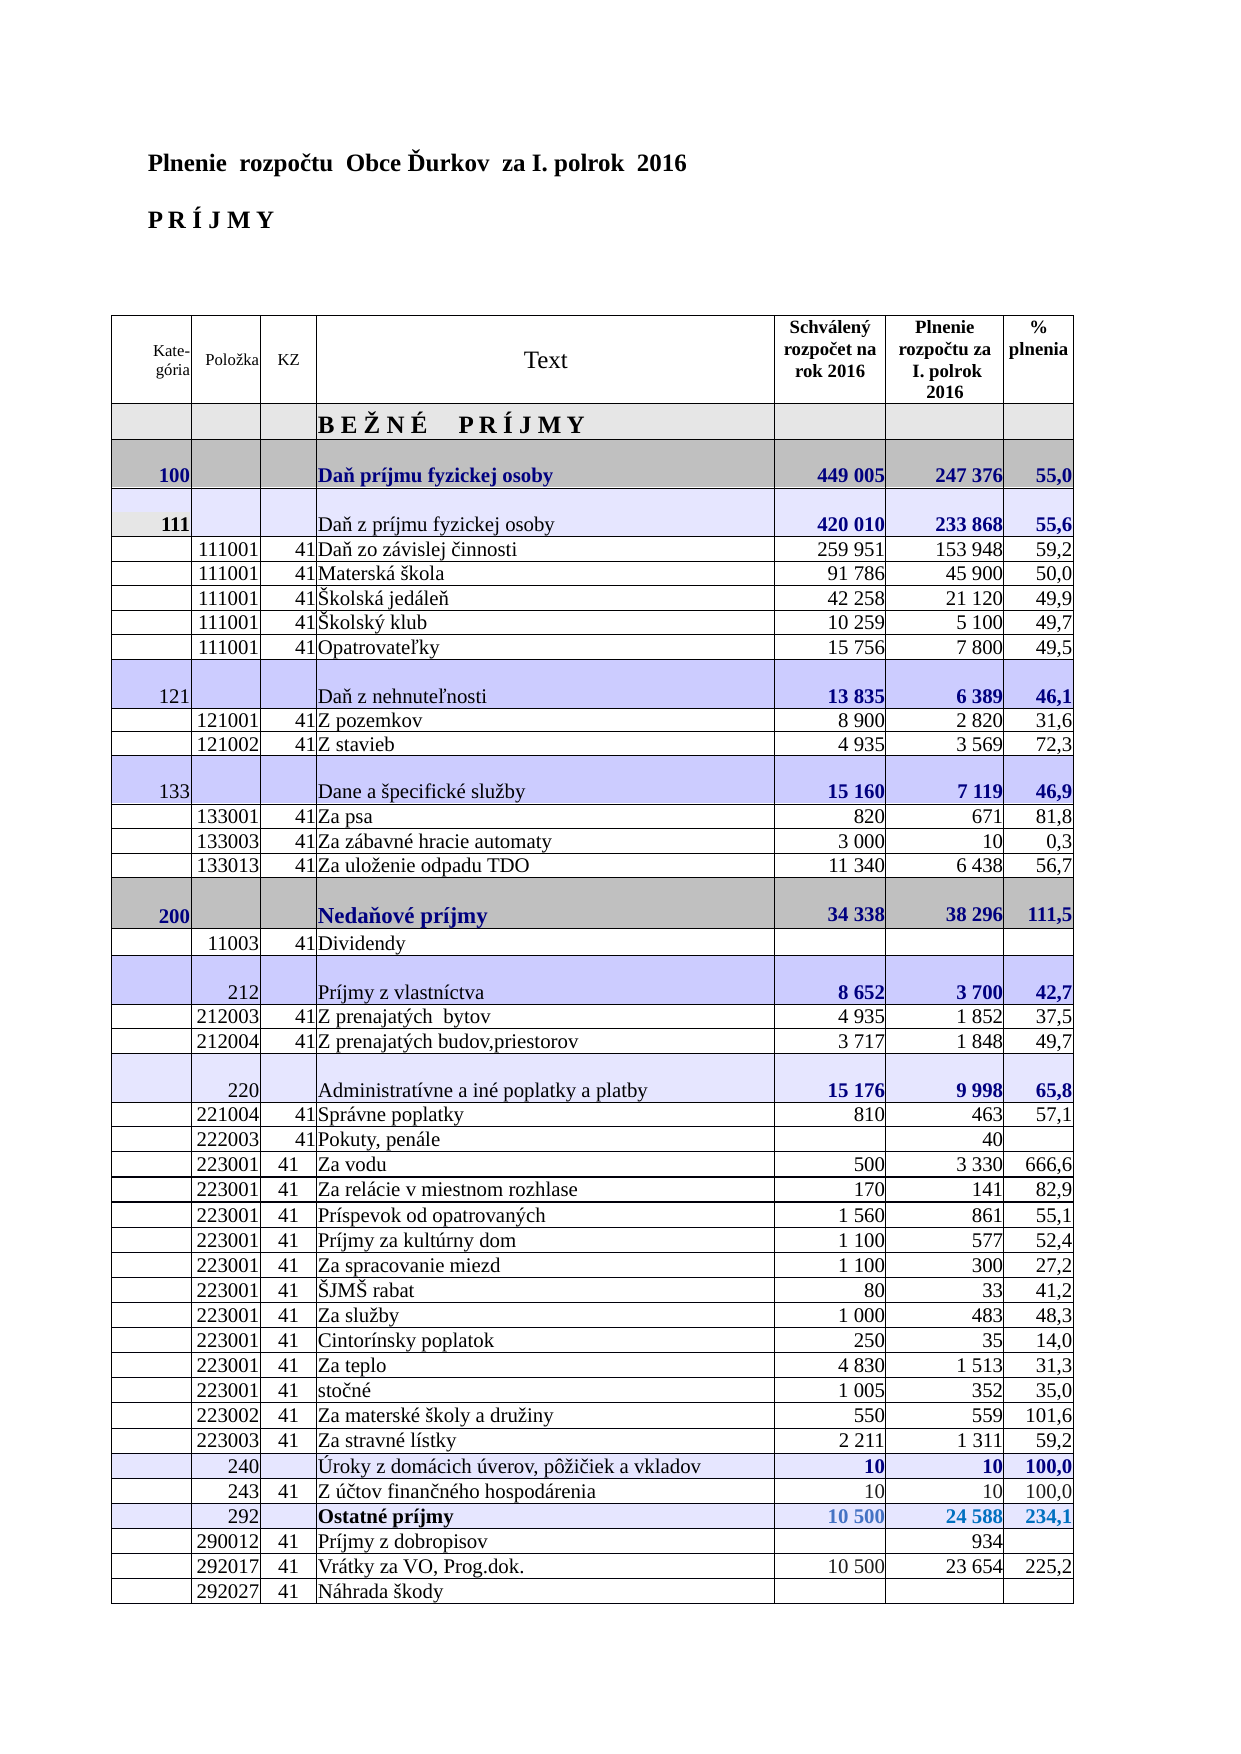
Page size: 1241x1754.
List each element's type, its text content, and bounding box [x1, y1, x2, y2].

table_cell 41 [261, 1005, 316, 1028]
table_cell 111001 [192, 586, 260, 610]
table_cell [1004, 929, 1073, 955]
table_cell [192, 878, 260, 928]
table_cell [261, 404, 316, 439]
table_cell 49,5 [1004, 635, 1073, 659]
table_cell 3 717 [775, 1029, 885, 1053]
table_cell 200 [112, 878, 191, 928]
table_cell 111001 [192, 635, 260, 659]
table_cell 2 820 [886, 709, 1003, 731]
table_cell 31,3 [1004, 1353, 1073, 1377]
table_cell 111001 [192, 562, 260, 585]
table_cell [112, 1127, 191, 1151]
table_cell [112, 1103, 191, 1126]
table_cell [112, 1029, 191, 1053]
table_cell [112, 709, 191, 731]
table_cell 223001 [192, 1378, 260, 1402]
table_cell 59,2 [1004, 1429, 1073, 1452]
table_cell 10 500 [775, 1504, 885, 1528]
table_cell 233 868 [886, 489, 1003, 536]
table_cell 41 [261, 732, 316, 755]
table_cell 41 [261, 829, 316, 853]
table_cell Správne poplatky [317, 1103, 774, 1126]
table_cell [886, 1579, 1003, 1603]
table_cell Za vodu [317, 1152, 774, 1176]
table_cell 33 [886, 1278, 1003, 1302]
table_cell 7 800 [886, 635, 1003, 659]
table_cell 222003 [192, 1127, 260, 1151]
table_cell 100,0 [1004, 1479, 1073, 1503]
table_cell Náhrada škody [317, 1579, 774, 1603]
table_cell [775, 1579, 885, 1603]
table_cell 550 [775, 1403, 885, 1427]
table_cell 559 [886, 1403, 1003, 1427]
table_cell 41 [261, 854, 316, 877]
table_cell 14,0 [1004, 1328, 1073, 1352]
table_cell Daň zo závislej činnosti [317, 537, 774, 561]
table_cell 100 [112, 440, 191, 487]
table_cell 243 [192, 1479, 260, 1503]
table_cell 45 900 [886, 562, 1003, 585]
table_cell Príjmy z vlastníctva [317, 956, 774, 1004]
table_cell [112, 1178, 191, 1201]
table_cell [112, 1005, 191, 1028]
table_cell 290012 [192, 1529, 260, 1553]
table_cell 292017 [192, 1554, 260, 1578]
table_cell 82,9 [1004, 1178, 1073, 1201]
table_cell 111001 [192, 611, 260, 634]
table_cell [112, 829, 191, 853]
table_cell 41 [261, 537, 316, 561]
table_cell 292027 [192, 1579, 260, 1603]
table_cell 41 [261, 1403, 316, 1427]
table_cell [192, 404, 260, 439]
table_cell 10 [775, 1479, 885, 1503]
table_cell [261, 440, 316, 487]
table_cell [112, 1203, 191, 1227]
table_cell [112, 1353, 191, 1377]
table_cell 59,2 [1004, 537, 1073, 561]
table_cell 81,8 [1004, 805, 1073, 828]
table_cell 223001 [192, 1228, 260, 1252]
table_cell 41 [261, 1579, 316, 1603]
table_cell 65,8 [1004, 1054, 1073, 1102]
table_cell stočné [317, 1378, 774, 1402]
table_cell [261, 956, 316, 1004]
table_cell 11003 [192, 929, 260, 955]
table_cell 41 [261, 1378, 316, 1402]
table_cell 170 [775, 1178, 885, 1201]
table_cell 31,6 [1004, 709, 1073, 731]
table_cell 0,3 [1004, 829, 1073, 853]
table_cell 1 311 [886, 1429, 1003, 1452]
table_cell Za zábavné hracie automaty [317, 829, 774, 853]
table_cell 49,7 [1004, 1029, 1073, 1053]
table_header Plnenie rozpočtu za I. polrok 2016 [886, 316, 1003, 403]
table_cell 500 [775, 1152, 885, 1176]
table_cell Školská jedáleň [317, 586, 774, 610]
table_cell [112, 1454, 191, 1478]
table_cell [112, 1378, 191, 1402]
table_cell 1 005 [775, 1378, 885, 1402]
table_cell 46,1 [1004, 660, 1073, 708]
table_cell 41 [261, 586, 316, 610]
table_cell 34 338 [775, 878, 885, 928]
table_cell [112, 1403, 191, 1427]
table_header KZ [261, 316, 316, 403]
table_cell 10 [886, 1479, 1003, 1503]
table_cell Za psa [317, 805, 774, 828]
table_cell Úroky z domácich úverov, pôžičiek a vkladov [317, 1454, 774, 1478]
table_cell 133001 [192, 805, 260, 828]
table_cell 121002 [192, 732, 260, 755]
table_cell 9 998 [886, 1054, 1003, 1102]
table_cell Za relácie v miestnom rozhlase [317, 1178, 774, 1201]
table_cell [192, 489, 260, 536]
table_cell 111001 [192, 537, 260, 561]
table_cell [192, 756, 260, 803]
table_cell 10 [886, 1454, 1003, 1478]
table_cell 3 700 [886, 956, 1003, 1004]
table_cell 4 830 [775, 1353, 885, 1377]
table_cell 449 005 [775, 440, 885, 487]
table_cell 133013 [192, 854, 260, 877]
table_cell 56,7 [1004, 854, 1073, 877]
table_cell 91 786 [775, 562, 885, 585]
table_cell 463 [886, 1103, 1003, 1126]
table_cell 223001 [192, 1253, 260, 1277]
table_cell 1 000 [775, 1303, 885, 1327]
table_header Text [317, 316, 774, 403]
table_header Schválený rozpočet na rok 2016 [775, 316, 885, 403]
table_cell 223001 [192, 1353, 260, 1377]
table_cell 11 340 [775, 854, 885, 877]
table_cell [886, 929, 1003, 955]
table_cell [112, 1054, 191, 1102]
table_cell [112, 956, 191, 1004]
table_cell 49,7 [1004, 611, 1073, 634]
table_cell 57,1 [1004, 1103, 1073, 1126]
table_cell 41 [261, 1429, 316, 1452]
table_header Kate- gória [112, 316, 191, 403]
table_cell 6 389 [886, 660, 1003, 708]
table_cell 2 211 [775, 1429, 885, 1452]
table_cell 41 [261, 805, 316, 828]
table_cell Daň z príjmu fyzickej osoby [317, 489, 774, 536]
table_cell 41 [261, 1178, 316, 1201]
table_cell [112, 1303, 191, 1327]
table_header % plnenia [1004, 316, 1073, 403]
table_cell 8 652 [775, 956, 885, 1004]
table_cell 21 120 [886, 586, 1003, 610]
table_cell 1 100 [775, 1253, 885, 1277]
table_cell 41 [261, 1103, 316, 1126]
table_cell 292 [192, 1504, 260, 1528]
table_cell 41 [261, 1029, 316, 1053]
table_cell [1004, 404, 1073, 439]
table_cell [261, 489, 316, 536]
table_cell 72,3 [1004, 732, 1073, 755]
table_cell Opatrovateľky [317, 635, 774, 659]
table_cell Daň z nehnuteľnosti [317, 660, 774, 708]
table_cell [112, 1504, 191, 1528]
table_cell 6 438 [886, 854, 1003, 877]
table_cell 250 [775, 1328, 885, 1352]
table_cell Školský klub [317, 611, 774, 634]
table_cell 101,6 [1004, 1403, 1073, 1427]
table_cell [112, 611, 191, 634]
table_cell Za služby [317, 1303, 774, 1327]
table_cell [775, 1529, 885, 1553]
table_cell 24 588 [886, 1504, 1003, 1528]
table_cell 121 [112, 660, 191, 708]
table_cell 7 119 [886, 756, 1003, 803]
table_cell 10 [775, 1454, 885, 1478]
table_cell 41 [261, 1152, 316, 1176]
table_cell 820 [775, 805, 885, 828]
table_cell 111 [112, 489, 191, 536]
table_cell 41 [261, 1554, 316, 1578]
table_cell 1 100 [775, 1228, 885, 1252]
table_cell 420 010 [775, 489, 885, 536]
table_cell 666,6 [1004, 1152, 1073, 1176]
table_cell 52,4 [1004, 1228, 1073, 1252]
table_cell [112, 404, 191, 439]
table_cell 41 [261, 1228, 316, 1252]
table_cell [1004, 1529, 1073, 1553]
table_cell 141 [886, 1178, 1003, 1201]
table_cell Za teplo [317, 1353, 774, 1377]
table_cell 41 [261, 1328, 316, 1352]
table_cell [112, 562, 191, 585]
table_cell [112, 1328, 191, 1352]
table_cell [261, 878, 316, 928]
table_cell [112, 805, 191, 828]
table_cell 3 000 [775, 829, 885, 853]
table_cell ŠJMŠ rabat [317, 1278, 774, 1302]
table_cell Pokuty, penále [317, 1127, 774, 1151]
table_cell 35 [886, 1328, 1003, 1352]
table_cell 41 [261, 1278, 316, 1302]
table_cell Z prenajatých bytov [317, 1005, 774, 1028]
table_cell [112, 586, 191, 610]
table_cell [112, 1228, 191, 1252]
table_cell 220 [192, 1054, 260, 1102]
table_cell [112, 854, 191, 877]
table_cell 247 376 [886, 440, 1003, 487]
table_cell [112, 732, 191, 755]
table_cell B E Ž N É P R Í J M Y [317, 404, 774, 439]
table_cell 35,0 [1004, 1378, 1073, 1402]
table_cell 15 756 [775, 635, 885, 659]
table_cell [112, 635, 191, 659]
table_cell [886, 404, 1003, 439]
table_cell Materská škola [317, 562, 774, 585]
table_cell 810 [775, 1103, 885, 1126]
table_cell 23 654 [886, 1554, 1003, 1578]
table_cell Z prenajatých budov,priestorov [317, 1029, 774, 1053]
table_cell Za stravné lístky [317, 1429, 774, 1452]
table_cell 577 [886, 1228, 1003, 1252]
table_cell 223001 [192, 1328, 260, 1352]
table_cell 111,5 [1004, 878, 1073, 928]
table_cell [261, 756, 316, 803]
table_cell 10 [886, 829, 1003, 853]
table_cell 221004 [192, 1103, 260, 1126]
table_cell [1004, 1127, 1073, 1151]
table_cell [775, 404, 885, 439]
table_cell [261, 1054, 316, 1102]
table_cell Administratívne a iné poplatky a platby [317, 1054, 774, 1102]
table_cell 8 900 [775, 709, 885, 731]
table_cell Dividendy [317, 929, 774, 955]
table_cell 861 [886, 1203, 1003, 1227]
table_cell 42 258 [775, 586, 885, 610]
table_cell 1 848 [886, 1029, 1003, 1053]
text P R Í J M Y [148, 205, 1093, 234]
table_cell 153 948 [886, 537, 1003, 561]
table_cell Príjmy z dobropisov [317, 1529, 774, 1553]
table_cell 225,2 [1004, 1554, 1073, 1578]
table_cell 42,7 [1004, 956, 1073, 1004]
table_cell 41 [261, 635, 316, 659]
table_cell 223001 [192, 1278, 260, 1302]
table_cell 5 100 [886, 611, 1003, 634]
table_cell [112, 537, 191, 561]
table_cell [112, 1253, 191, 1277]
text Plnenie rozpočtu Obce Ďurkov za I. polrok 2016 [148, 148, 1093, 176]
table_cell Príjmy za kultúrny dom [317, 1228, 774, 1252]
table_cell [112, 1479, 191, 1503]
table_cell 10 259 [775, 611, 885, 634]
table_cell 223001 [192, 1178, 260, 1201]
table_cell 15 160 [775, 756, 885, 803]
table_cell Vrátky za VO, Prog.dok. [317, 1554, 774, 1578]
table_cell Cintorínsky poplatok [317, 1328, 774, 1352]
table_cell 3 569 [886, 732, 1003, 755]
table_cell 55,1 [1004, 1203, 1073, 1227]
table_cell Za uloženie odpadu TDO [317, 854, 774, 877]
table_cell Ostatné príjmy [317, 1504, 774, 1528]
table_cell Za materské školy a družiny [317, 1403, 774, 1427]
table_cell 41 [261, 1127, 316, 1151]
table_cell [112, 1579, 191, 1603]
table_cell 212003 [192, 1005, 260, 1028]
table_cell 1 560 [775, 1203, 885, 1227]
table_cell [261, 1504, 316, 1528]
table_cell 41 [261, 929, 316, 955]
table_cell 41 [261, 1303, 316, 1327]
table_cell 223001 [192, 1152, 260, 1176]
table_cell 41 [261, 562, 316, 585]
table_cell [775, 929, 885, 955]
table_cell 55,6 [1004, 489, 1073, 536]
table_cell 48,3 [1004, 1303, 1073, 1327]
table_cell [192, 660, 260, 708]
table_cell 3 330 [886, 1152, 1003, 1176]
table_cell 13 835 [775, 660, 885, 708]
table_cell [775, 1127, 885, 1151]
table_cell 121001 [192, 709, 260, 731]
table_cell [261, 660, 316, 708]
table_cell 352 [886, 1378, 1003, 1402]
table_cell 259 951 [775, 537, 885, 561]
table_cell 80 [775, 1278, 885, 1302]
table_cell 1 852 [886, 1005, 1003, 1028]
table_cell [112, 1429, 191, 1452]
table_cell 4 935 [775, 1005, 885, 1028]
table_cell 223001 [192, 1303, 260, 1327]
table_cell 133003 [192, 829, 260, 853]
table_cell 240 [192, 1454, 260, 1478]
table_cell 934 [886, 1529, 1003, 1553]
table_cell [112, 1152, 191, 1176]
table_cell 55,0 [1004, 440, 1073, 487]
table_header Položka [192, 316, 260, 403]
table_cell 40 [886, 1127, 1003, 1151]
table_cell 50,0 [1004, 562, 1073, 585]
table_cell 212 [192, 956, 260, 1004]
table_cell 49,9 [1004, 586, 1073, 610]
table_cell 223002 [192, 1403, 260, 1427]
table_cell Nedaňové príjmy [317, 878, 774, 928]
table_cell Dane a špecifické služby [317, 756, 774, 803]
table_cell 15 176 [775, 1054, 885, 1102]
table_cell 1 513 [886, 1353, 1003, 1377]
table_cell 41 [261, 1253, 316, 1277]
table_cell 223001 [192, 1203, 260, 1227]
table_cell 300 [886, 1253, 1003, 1277]
table_cell 41 [261, 1353, 316, 1377]
table_cell 4 935 [775, 732, 885, 755]
table_cell [112, 929, 191, 955]
table_cell Z stavieb [317, 732, 774, 755]
table_cell 133 [112, 756, 191, 803]
table_cell [1004, 1579, 1073, 1603]
table_cell 223003 [192, 1429, 260, 1452]
table_cell 10 500 [775, 1554, 885, 1578]
table_cell Príspevok od opatrovaných [317, 1203, 774, 1227]
table_cell 100,0 [1004, 1454, 1073, 1478]
table_cell 41,2 [1004, 1278, 1073, 1302]
table_cell [261, 1454, 316, 1478]
table_cell 671 [886, 805, 1003, 828]
table_cell 483 [886, 1303, 1003, 1327]
table_cell [112, 1278, 191, 1302]
table_cell [192, 440, 260, 487]
table_cell [112, 1529, 191, 1553]
table_cell 41 [261, 1529, 316, 1553]
table_cell Z účtov finančného hospodárenia [317, 1479, 774, 1503]
table_cell Z pozemkov [317, 709, 774, 731]
table_cell 41 [261, 611, 316, 634]
table_cell 38 296 [886, 878, 1003, 928]
table_cell Za spracovanie miezd [317, 1253, 774, 1277]
table_cell 46,9 [1004, 756, 1073, 803]
table_cell 41 [261, 709, 316, 731]
table_cell 41 [261, 1203, 316, 1227]
table_cell 212004 [192, 1029, 260, 1053]
table_cell 41 [261, 1479, 316, 1503]
table_cell [112, 1554, 191, 1578]
table_cell 27,2 [1004, 1253, 1073, 1277]
table_cell 37,5 [1004, 1005, 1073, 1028]
table_cell 234,1 [1004, 1504, 1073, 1528]
table_cell Daň príjmu fyzickej osoby [317, 440, 774, 487]
